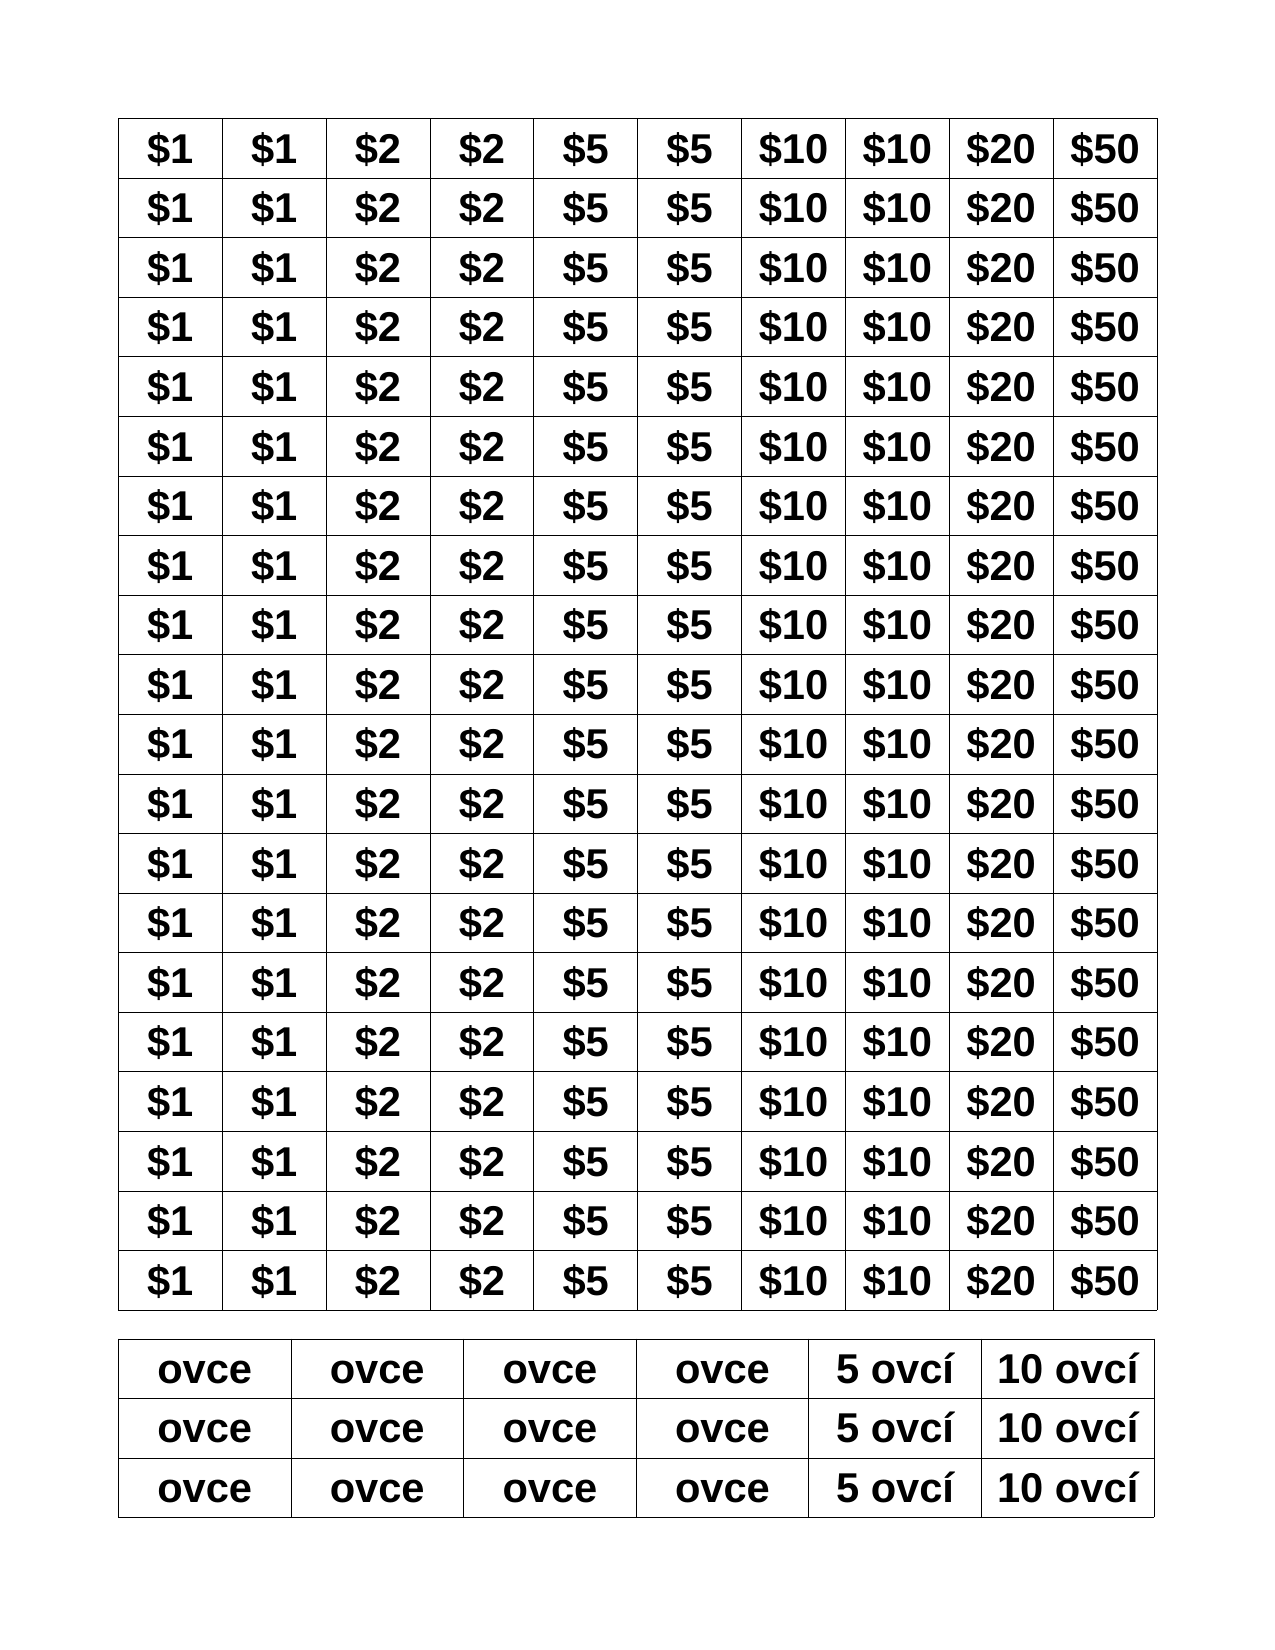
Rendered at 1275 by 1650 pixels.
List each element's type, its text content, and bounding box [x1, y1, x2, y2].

table_header $1 [223, 1013, 326, 1071]
table_cell $10 [742, 119, 845, 178]
table_header $5 [638, 1132, 741, 1191]
table_header $50 [1054, 834, 1157, 893]
table_header $10 [742, 477, 845, 535]
table_header $10 [742, 1192, 845, 1250]
table_header $20 [950, 894, 1053, 952]
table_cell ovce [292, 1459, 463, 1517]
table_header $10 [846, 834, 949, 893]
table_cell ovce [119, 1399, 291, 1457]
table_header $5 [638, 953, 741, 1012]
table_header $2 [431, 1192, 533, 1250]
table_header $1 [223, 775, 326, 833]
table_header ovce [292, 1340, 463, 1398]
table_header $10 [742, 536, 845, 595]
table_cell 10 ovcí [982, 1459, 1154, 1517]
table_header $2 [431, 655, 533, 714]
table_cell ovce [464, 1459, 636, 1517]
table_header $10 [846, 179, 949, 237]
table_header $5 [534, 715, 637, 773]
table_header $20 [950, 775, 1053, 833]
table_header $10 [742, 953, 845, 1012]
table_header $10 [846, 238, 949, 297]
table_header $1 [119, 1192, 222, 1250]
table_header $10 [742, 179, 845, 237]
table_header $10 [846, 536, 949, 595]
table_header $20 [950, 1251, 1053, 1310]
table_header $5 [534, 1192, 637, 1250]
table_header $20 [950, 953, 1053, 1012]
table_header $20 [950, 834, 1053, 893]
table_header $1 [119, 357, 222, 416]
table_cell $5 [534, 119, 637, 178]
table_header $10 [846, 417, 949, 476]
table_header $1 [119, 1132, 222, 1191]
table_cell $2 [327, 119, 430, 178]
table_header $5 [638, 417, 741, 476]
table_header $50 [1054, 1013, 1157, 1071]
table_header $5 [534, 894, 637, 952]
table_header $1 [119, 417, 222, 476]
table_header $2 [327, 894, 430, 952]
table_header $2 [431, 357, 533, 416]
table_header $5 [638, 775, 741, 833]
table_header $10 [742, 238, 845, 297]
table_header $2 [431, 298, 533, 356]
table_header $5 [534, 1132, 637, 1191]
table_header $10 [846, 894, 949, 952]
table_header $10 [742, 834, 845, 893]
table_header $2 [327, 179, 430, 237]
table_header $1 [119, 894, 222, 952]
table_header $10 [846, 1072, 949, 1131]
table_cell 5 ovcí [809, 1399, 981, 1457]
table_header $2 [327, 477, 430, 535]
table_header $5 [638, 834, 741, 893]
table_header $10 [742, 1132, 845, 1191]
table_header $1 [223, 477, 326, 535]
table_header $1 [223, 298, 326, 356]
table_header $10 [846, 775, 949, 833]
table_header $1 [119, 477, 222, 535]
table_cell $20 [950, 119, 1053, 178]
table_header $2 [431, 596, 533, 654]
table_header $1 [223, 536, 326, 595]
table_header $2 [431, 477, 533, 535]
table_header $5 [638, 1192, 741, 1250]
table_header $1 [223, 1251, 326, 1310]
table_header ovce [119, 1340, 291, 1398]
table_header 10 ovcí [982, 1340, 1154, 1398]
table_header $2 [327, 1072, 430, 1131]
table_header $50 [1054, 775, 1157, 833]
table_header $1 [119, 953, 222, 1012]
table_header $50 [1054, 417, 1157, 476]
table_header $2 [327, 536, 430, 595]
table_header $2 [327, 417, 430, 476]
table_header $2 [431, 1013, 533, 1071]
table_header $1 [119, 596, 222, 654]
table_header $50 [1054, 953, 1157, 1012]
table_header $1 [223, 953, 326, 1012]
table_cell $1 [119, 119, 222, 178]
table_header $2 [327, 775, 430, 833]
table_header $20 [950, 1192, 1053, 1250]
table_header $5 [638, 298, 741, 356]
table_header $50 [1054, 477, 1157, 535]
table_header $20 [950, 715, 1053, 773]
table_cell $5 [638, 119, 741, 178]
table_header $10 [742, 894, 845, 952]
table_header $1 [223, 834, 326, 893]
table_header $1 [223, 179, 326, 237]
table_cell ovce [637, 1399, 808, 1457]
table_header $1 [119, 298, 222, 356]
table_header $10 [742, 417, 845, 476]
table_header $2 [327, 298, 430, 356]
table_header $5 [638, 357, 741, 416]
table_header $50 [1054, 298, 1157, 356]
table_header $1 [119, 775, 222, 833]
table_header $5 [534, 953, 637, 1012]
table_header $1 [119, 834, 222, 893]
table_header $20 [950, 357, 1053, 416]
table_cell $50 [1054, 119, 1157, 178]
table_cell 5 ovcí [809, 1459, 981, 1517]
table_cell ovce [119, 1459, 291, 1517]
table_header $2 [431, 536, 533, 595]
table_header $5 [638, 596, 741, 654]
table_header $10 [846, 715, 949, 773]
table_header $1 [223, 1072, 326, 1131]
table_header $10 [846, 1251, 949, 1310]
table_header $1 [119, 536, 222, 595]
table_header $5 [638, 179, 741, 237]
table_header $5 [534, 298, 637, 356]
table_header $20 [950, 1132, 1053, 1191]
table_header $20 [950, 1013, 1053, 1071]
table_header $50 [1054, 894, 1157, 952]
table_header $5 [534, 1013, 637, 1071]
table_header $20 [950, 596, 1053, 654]
table_header $2 [431, 834, 533, 893]
table_header $10 [742, 655, 845, 714]
table_header $2 [327, 1192, 430, 1250]
table_header $1 [223, 715, 326, 773]
table_header $1 [223, 655, 326, 714]
table_cell ovce [464, 1399, 636, 1457]
table_header $1 [223, 596, 326, 654]
table_header $10 [742, 715, 845, 773]
table_header $10 [846, 298, 949, 356]
table_cell $1 [223, 119, 326, 178]
table_header $5 [534, 655, 637, 714]
table_header $5 [534, 477, 637, 535]
table_header $10 [742, 357, 845, 416]
table_cell 10 ovcí [982, 1399, 1154, 1457]
table_header $50 [1054, 536, 1157, 595]
table_header $10 [846, 1132, 949, 1191]
table_header $1 [223, 357, 326, 416]
table_header $1 [223, 238, 326, 297]
table_header $1 [223, 417, 326, 476]
table_header $2 [431, 775, 533, 833]
table_header $2 [431, 1132, 533, 1191]
table_header $10 [846, 953, 949, 1012]
table_header $5 [638, 894, 741, 952]
table_header $10 [742, 775, 845, 833]
table_cell $10 [846, 119, 949, 178]
table_header $10 [846, 1192, 949, 1250]
table_cell ovce [637, 1459, 808, 1517]
table_header $2 [431, 894, 533, 952]
table_header $5 [534, 1251, 637, 1310]
table_header $20 [950, 536, 1053, 595]
table_header $5 [534, 238, 637, 297]
table_header $5 [534, 1072, 637, 1131]
table_header $5 [638, 1072, 741, 1131]
table_header $20 [950, 1072, 1053, 1131]
table_header $5 [534, 596, 637, 654]
table_header $50 [1054, 1251, 1157, 1310]
table_header $5 [638, 536, 741, 595]
table_header $2 [327, 834, 430, 893]
table_header $50 [1054, 1072, 1157, 1131]
table_header $10 [846, 596, 949, 654]
table_header $1 [223, 894, 326, 952]
table_header $50 [1054, 1192, 1157, 1250]
table_header $10 [742, 1251, 845, 1310]
table_header $10 [846, 655, 949, 714]
table_header $2 [431, 715, 533, 773]
table_header $1 [119, 179, 222, 237]
table_header $10 [742, 596, 845, 654]
table_header $5 [638, 477, 741, 535]
table_header $10 [742, 1013, 845, 1071]
table_header $1 [119, 1072, 222, 1131]
table_header $1 [119, 238, 222, 297]
table_header $50 [1054, 1132, 1157, 1191]
table_header $10 [846, 1013, 949, 1071]
table_header $20 [950, 298, 1053, 356]
table_header $10 [742, 298, 845, 356]
table_header ovce [637, 1340, 808, 1398]
table_header $5 [638, 1013, 741, 1071]
table_header ovce [464, 1340, 636, 1398]
table_header $50 [1054, 715, 1157, 773]
table_header 5 ovcí [809, 1340, 981, 1398]
table_header $5 [534, 775, 637, 833]
table_header $10 [742, 1072, 845, 1131]
table_header $50 [1054, 238, 1157, 297]
table_header $2 [327, 1132, 430, 1191]
table_header $50 [1054, 357, 1157, 416]
table_header $2 [431, 1072, 533, 1131]
table_header $2 [327, 238, 430, 297]
table_header $2 [327, 357, 430, 416]
table_cell $2 [431, 119, 533, 178]
table_header $20 [950, 655, 1053, 714]
table_header $5 [534, 536, 637, 595]
table_header $10 [846, 357, 949, 416]
table_header $5 [638, 1251, 741, 1310]
table_header $1 [119, 715, 222, 773]
table_header $5 [638, 655, 741, 714]
table_header $5 [638, 715, 741, 773]
table_header $20 [950, 179, 1053, 237]
table_header $1 [223, 1132, 326, 1191]
table_header $2 [327, 1251, 430, 1310]
table_header $50 [1054, 179, 1157, 237]
table_header $5 [534, 179, 637, 237]
table_header $2 [327, 953, 430, 1012]
table_header $2 [431, 417, 533, 476]
table_header $1 [119, 1013, 222, 1071]
table_header $2 [327, 715, 430, 773]
table_cell ovce [292, 1399, 463, 1457]
table_header $10 [846, 477, 949, 535]
table_header $20 [950, 477, 1053, 535]
table_header $2 [327, 655, 430, 714]
table_header $5 [638, 238, 741, 297]
table_header $2 [431, 179, 533, 237]
table_header $1 [223, 1192, 326, 1250]
table_header $20 [950, 417, 1053, 476]
table_header $2 [431, 1251, 533, 1310]
table_header $1 [119, 655, 222, 714]
table_header $50 [1054, 655, 1157, 714]
table_header $1 [119, 1251, 222, 1310]
table_header $20 [950, 238, 1053, 297]
table_header $2 [327, 596, 430, 654]
table_header $5 [534, 834, 637, 893]
table_header $2 [431, 953, 533, 1012]
table_header $50 [1054, 596, 1157, 654]
table_header $5 [534, 417, 637, 476]
table_header $5 [534, 357, 637, 416]
table_header $2 [327, 1013, 430, 1071]
table_header $2 [431, 238, 533, 297]
